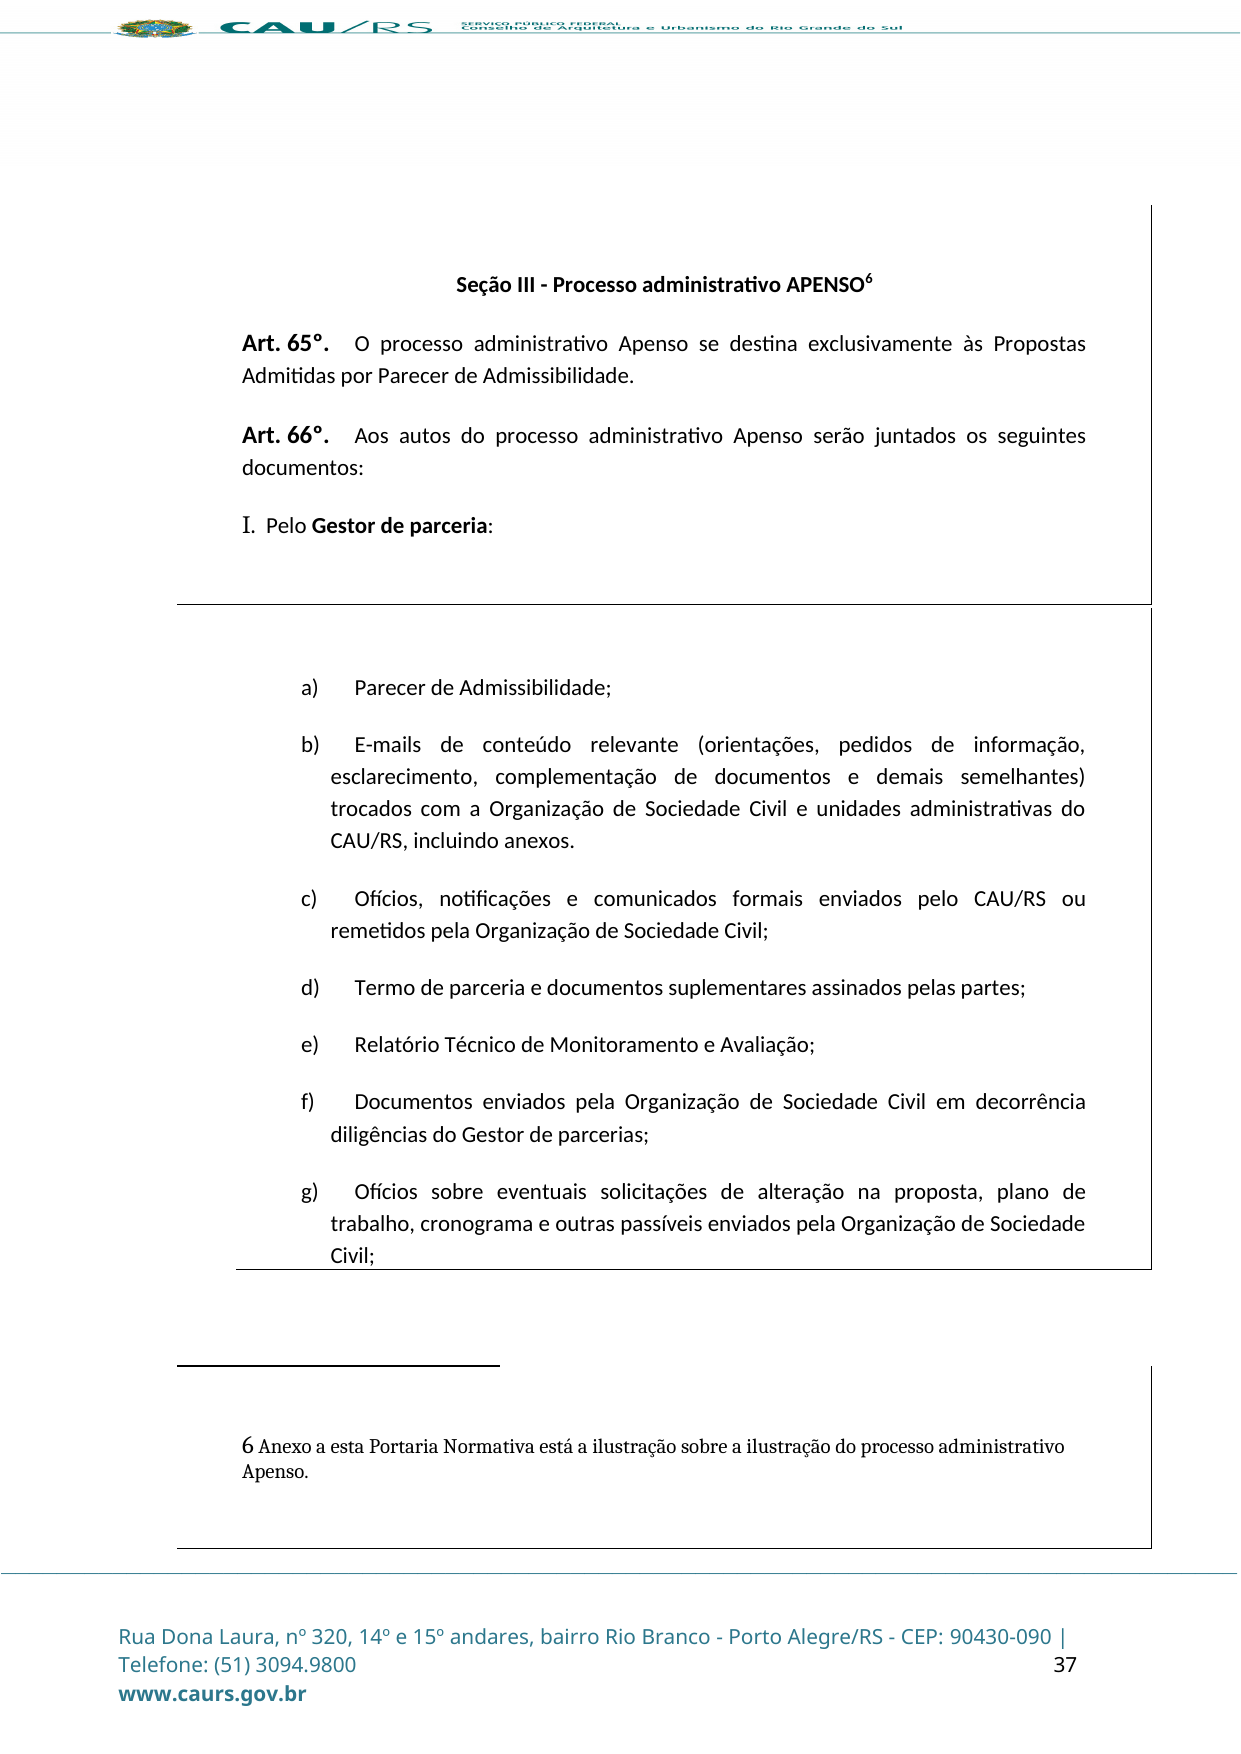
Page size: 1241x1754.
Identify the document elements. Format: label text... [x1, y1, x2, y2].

list Ofícios sobre eventuais solicitações de alteração na proposta, plano de trabalho, cronograma e outras passíveis enviados pela Organização de Sociedade Civil; [236, 1112, 1152, 1269]
list Aos autos do processo administrativo Apenso serão juntados os seguintes documentos: [177, 354, 1152, 446]
list O processo administrativo Apenso se destina exclusivamente às Propostas Admitidas por Parecer de Admissibilidade. [177, 262, 1152, 354]
text Anexo a esta Portaria Normativa está a ilustração sobre a ilustração do processo administrativo Apenso. [177, 1366, 1151, 1548]
list Parecer de Admissibilidade; [236, 608, 1151, 665]
list Documentos enviados pela Organização de Sociedade Civil em decorrência diligências do Gestor de parcerias; [236, 1023, 1152, 1112]
list E-mails de conteúdo relevante (orientações, pedidos de informação, esclarecimento, complementação de documentos e demais semelhantes) trocados com a Organização de Sociedade Civil e unidades administrativas do CAU/RS, incluindo anexos. [236, 665, 1152, 819]
text Seção III - Processo administrativo APENSO [177, 205, 1151, 262]
list Termo de parceria e documentos suplementares assinados pelas partes; [236, 908, 1152, 966]
list Relatório Técnico de Monitoramento e Avaliação; [236, 966, 1152, 1023]
list Pelo Gestor de parceria: [177, 446, 1152, 604]
list Ofícios, notificações e comunicados formais enviados pelo CAU/RS ou remetidos pela Organização de Sociedade Civil; [236, 819, 1152, 908]
